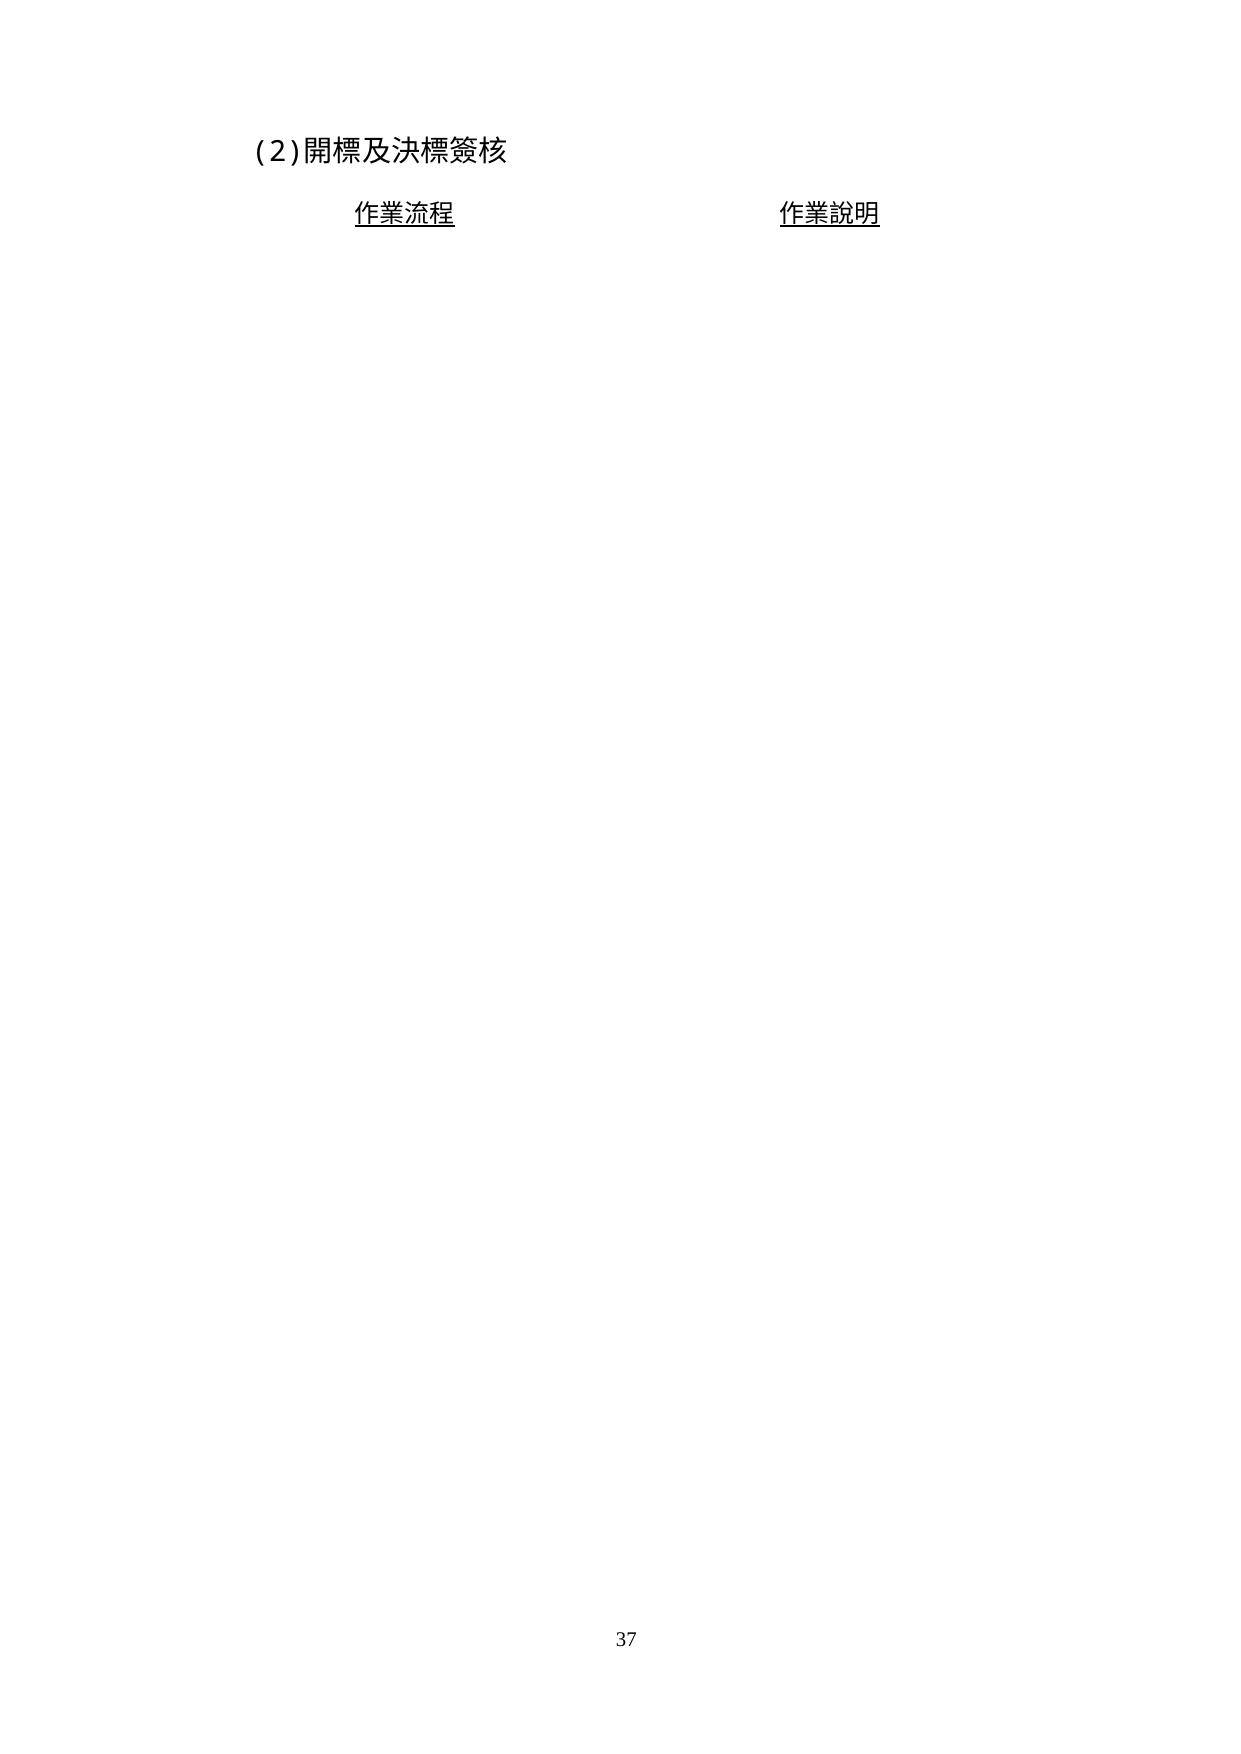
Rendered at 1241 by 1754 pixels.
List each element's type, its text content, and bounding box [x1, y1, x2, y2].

text (2)開標及決標簽核 [118, 108, 1134, 170]
table_header 作業流程 作業說明 [118, 170, 1147, 233]
table_header [1147, 170, 1156, 233]
